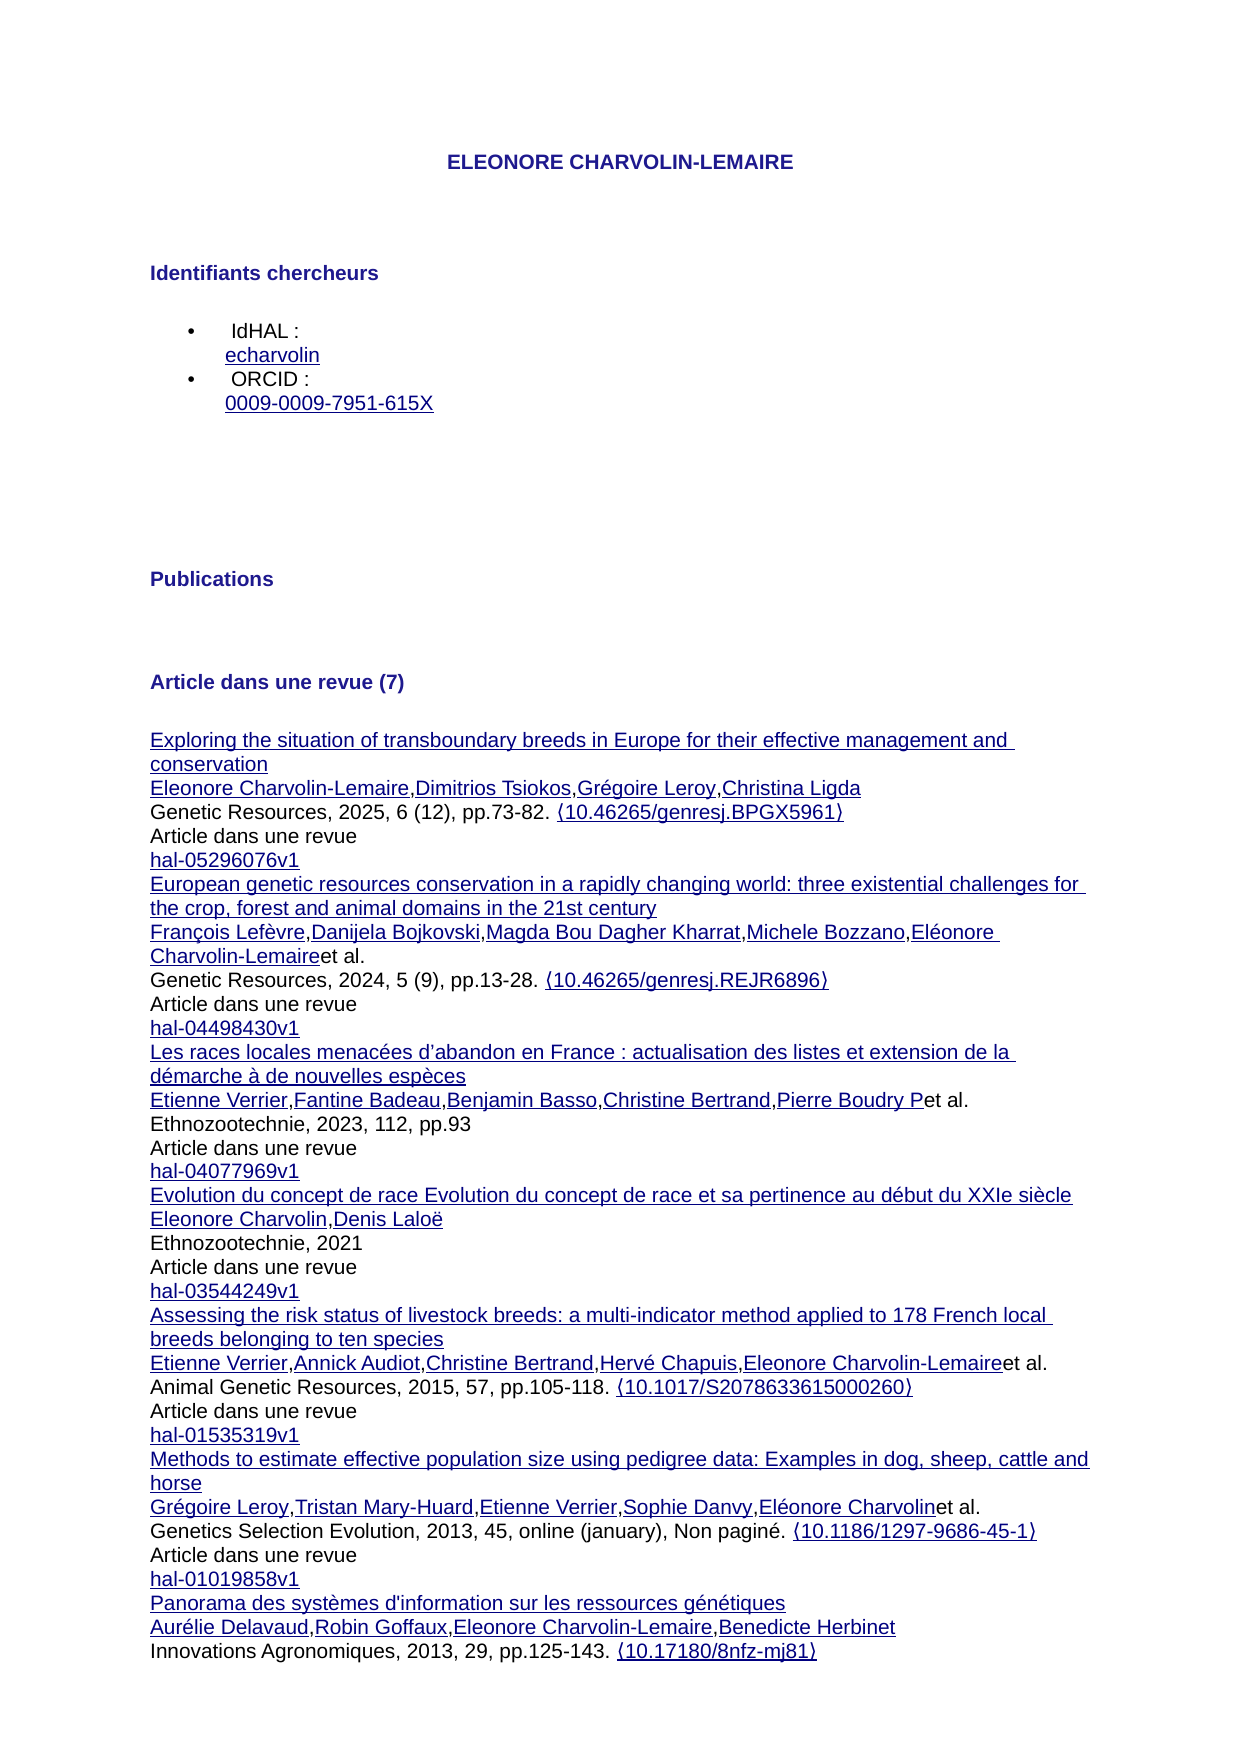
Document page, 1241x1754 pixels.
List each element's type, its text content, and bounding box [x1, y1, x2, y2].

table_cell horse Grégoire Leroy,Tristan Mary-Huard,Etienne Verrier,Sophie Danvy,Eléonore Charvolinet al. Genetics Selection Evolution, 2013, 45, online (january), Non paginé. ⟨10.1186/1297-9686-45-1⟩ Article dans une revue hal-01019858v1 [150, 1469, 1090, 1591]
list IdHAL : [187, 319, 1090, 343]
table_cell Assessing the risk status of livestock breeds: a multi-indicator method applied to 178 French local breeds belonging to ten species Etienne Verrier,Annick Audiot,Christine Bertrand,Hervé Chapuis,Eleonore Charvolin-Lemaireet al. Animal Genetic Resources, 2015, 57, pp.105-118. ⟨10.1017/S2078633615000260⟩ Article dans une revue hal-01535319v1 [150, 1303, 1090, 1447]
list 0009-0009-7951-615X [187, 391, 1090, 414]
subtitle ELEONORE CHARVOLIN-LEMAIRE [150, 150, 1090, 174]
subtitle Identifiants chercheurs [150, 260, 1090, 284]
subtitle Publications [150, 567, 1090, 591]
list ORCID : [187, 367, 1090, 391]
table_cell European genetic resources conservation in a rapidly changing world: three existential challenges for the crop, forest and animal domains in the 21st century François Lefèvre,Danijela Bojkovski,Magda Bou Dagher Kharrat,Michele Bozzano,Eléonore Charvolin-Lemaireet al. Genetic Resources, 2024, 5 (9), pp.13-28. ⟨10.46265/genresj.REJR6896⟩ Article dans une revue hal-04498430v1 [150, 872, 1090, 1039]
table_header Exploring the situation of transboundary breeds in Europe for their effective management and conservation Eleonore Charvolin-Lemaire,Dimitrios Tsiokos,Grégoire Leroy,Christina Ligda Genetic Resources, 2025, 6 (12), pp.73-82. ⟨10.46265/genresj.BPGX5961⟩ Article dans une revue hal-05296076v1 [150, 728, 1090, 872]
table_cell Les races locales menacées d’abandon en France : actualisation des listes et extension de la démarche à de nouvelles espèces Etienne Verrier,Fantine Badeau,Benjamin Basso,Christine Bertrand,Pierre Boudry Pet al. Ethnozootechnie, 2023, 112, pp.93 Article dans une revue hal-04077969v1 [150, 1040, 1090, 1183]
table_cell Evolution du concept de race Evolution du concept de race et sa pertinence au début du XXIe siècle Eleonore Charvolin,Denis Laloë Ethnozootechnie, 2021 Article dans une revue hal-03544249v1 [150, 1183, 1090, 1303]
table_cell Methods to estimate effective population size using pedigree data: Examples in dog, sheep, cattle and [150, 1447, 1090, 1468]
table_cell Panorama des systèmes d'information sur les ressources génétiques Aurélie Delavaud,Robin Goffaux,Eleonore Charvolin-Lemaire,Benedicte Herbinet Innovations Agronomiques, 2013, 29, pp.125-143. ⟨10.17180/8nfz-mj81⟩ [150, 1591, 1090, 1662]
subtitle Article dans une revue (7) [150, 670, 1090, 694]
list echarvolin [187, 343, 1090, 367]
